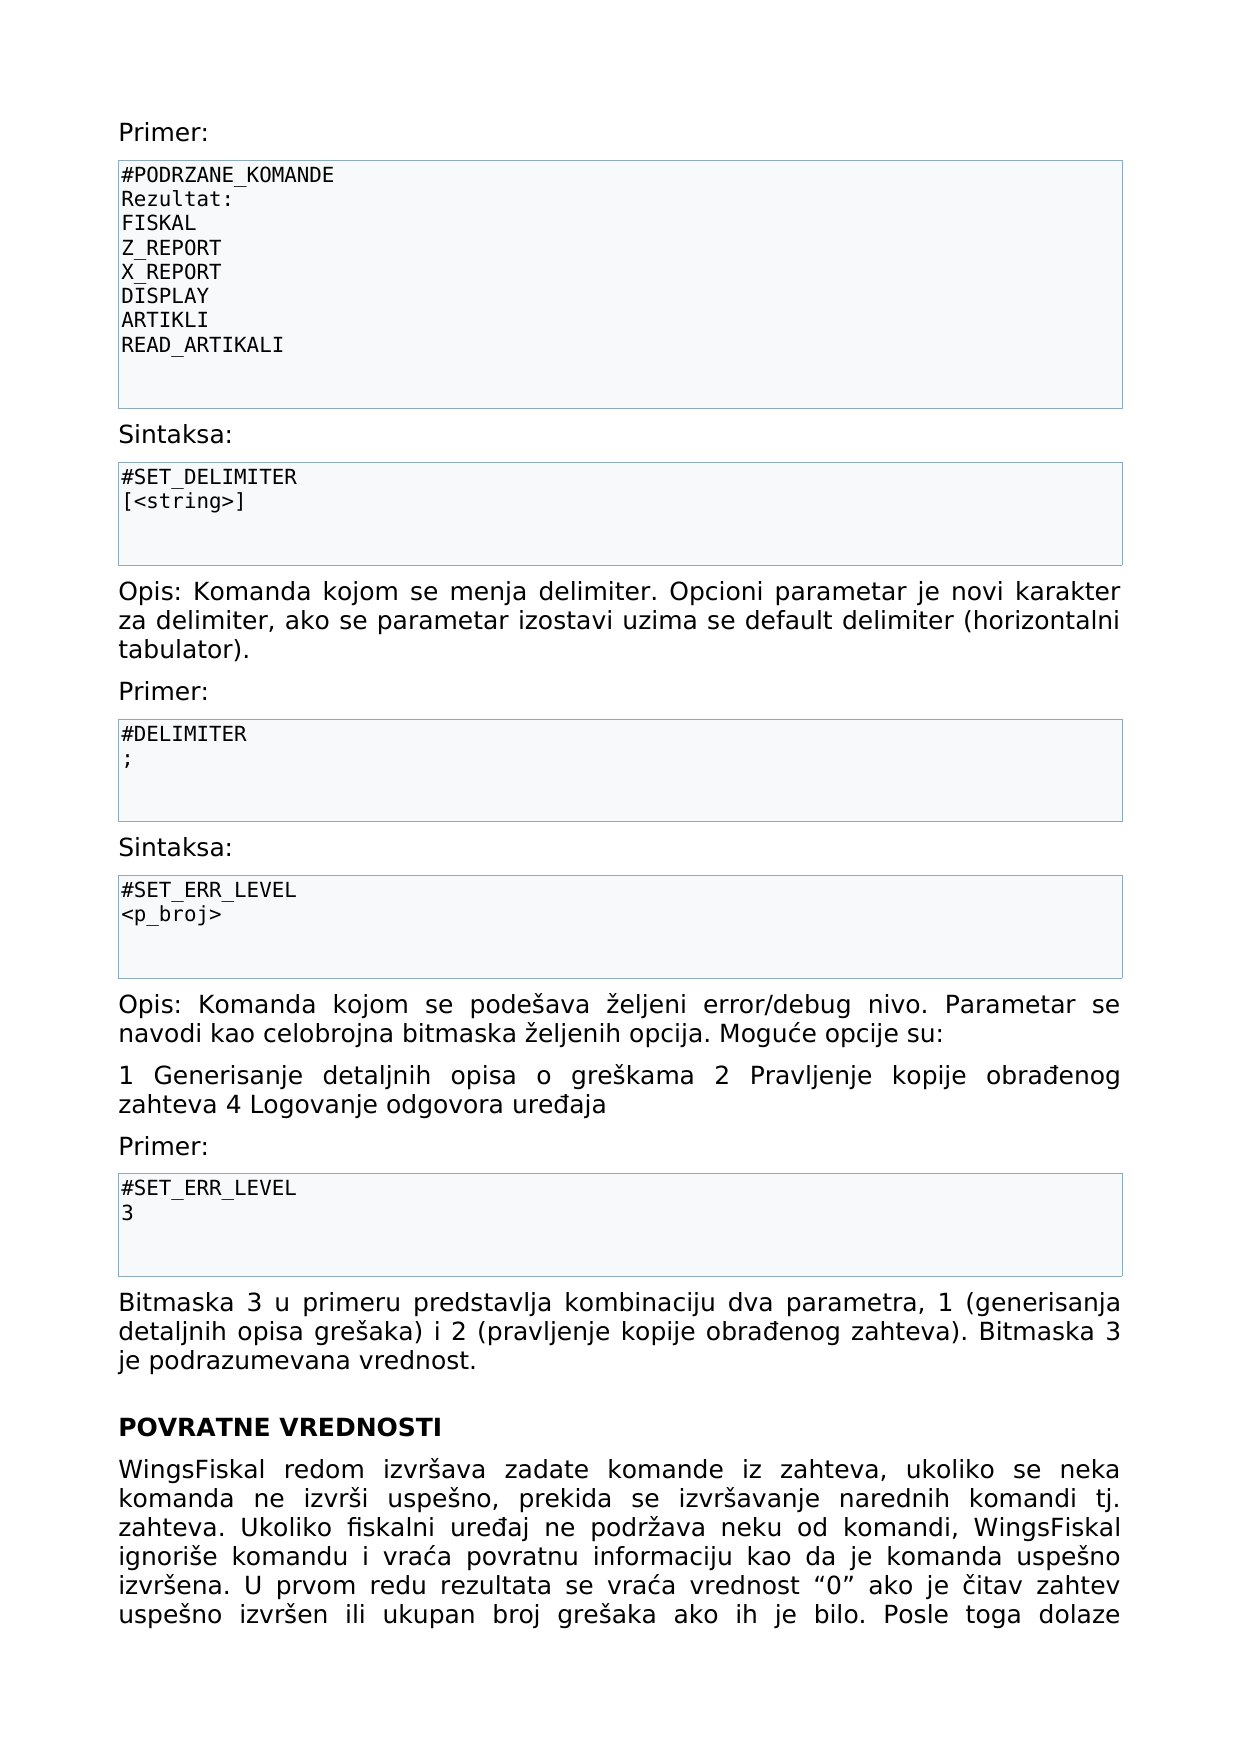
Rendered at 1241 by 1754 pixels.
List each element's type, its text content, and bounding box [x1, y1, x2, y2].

text Opis: Komanda kojom se menja delimiter. Opcioni parametar je novi karakter za delimiter, ako se parametar izostavi uzima se default delimiter (horizontalni tabulator). [118, 577, 1122, 664]
subtitle POVRATNE VREDNOSTI [118, 1413, 1122, 1442]
text #DELIMITER ; [119, 720, 1122, 821]
text Sintaksa: [118, 420, 1122, 449]
text Primer: [118, 677, 1122, 706]
text #PODRZANE_KOMANDE Rezultat: FISKAL Z_REPORT X_REPORT DISPLAY ARTIKLI READ_ARTIKALI [119, 161, 1122, 408]
text WingsFiskal redom izvršava zadate komande iz zahteva, ukoliko se neka komanda ne izvrši uspešno, prekida se izvršavanje narednih komandi tj. zahteva. Ukoliko fiskalni uređaj ne podržava neku od komandi, WingsFiskal ignoriše komandu i vraća povratnu informaciju kao da je komanda uspešno izvršena. U prvom redu rezultata se vraća vrednost “0” ako je čitav zahtev uspešno izvršen ili ukupan broj grešaka ako ih je bilo. Posle toga dolaze [118, 1455, 1122, 1630]
text Opis: Komanda kojom se podešava željeni error/debug nivo. Parametar se navodi kao celobrojna bitmaska željenih opcija. Moguće opcije su: [118, 990, 1122, 1048]
text #SET_ERR_LEVEL 3 [119, 1174, 1122, 1276]
text Primer: [118, 1132, 1122, 1161]
text Sintaksa: [118, 833, 1122, 863]
text Primer: [118, 118, 1122, 147]
text #SET_DELIMITER [<string>] [119, 463, 1122, 565]
text Bitmaska 3 u primeru predstavlja kombinaciju dva parametra, 1 (generisanja detaljnih opisa grešaka) i 2 (pravljenje kopije obrađenog zahteva). Bitmaska 3 je podrazumevana vrednost. [118, 1288, 1122, 1376]
text 1 Generisanje detaljnih оpisa o greškama 2 Pravljenje kopije obrađenog zahteva 4 Logovanje odgovora uređaja [118, 1061, 1122, 1119]
text #SET_ERR_LEVEL <p_broj> [119, 876, 1122, 978]
